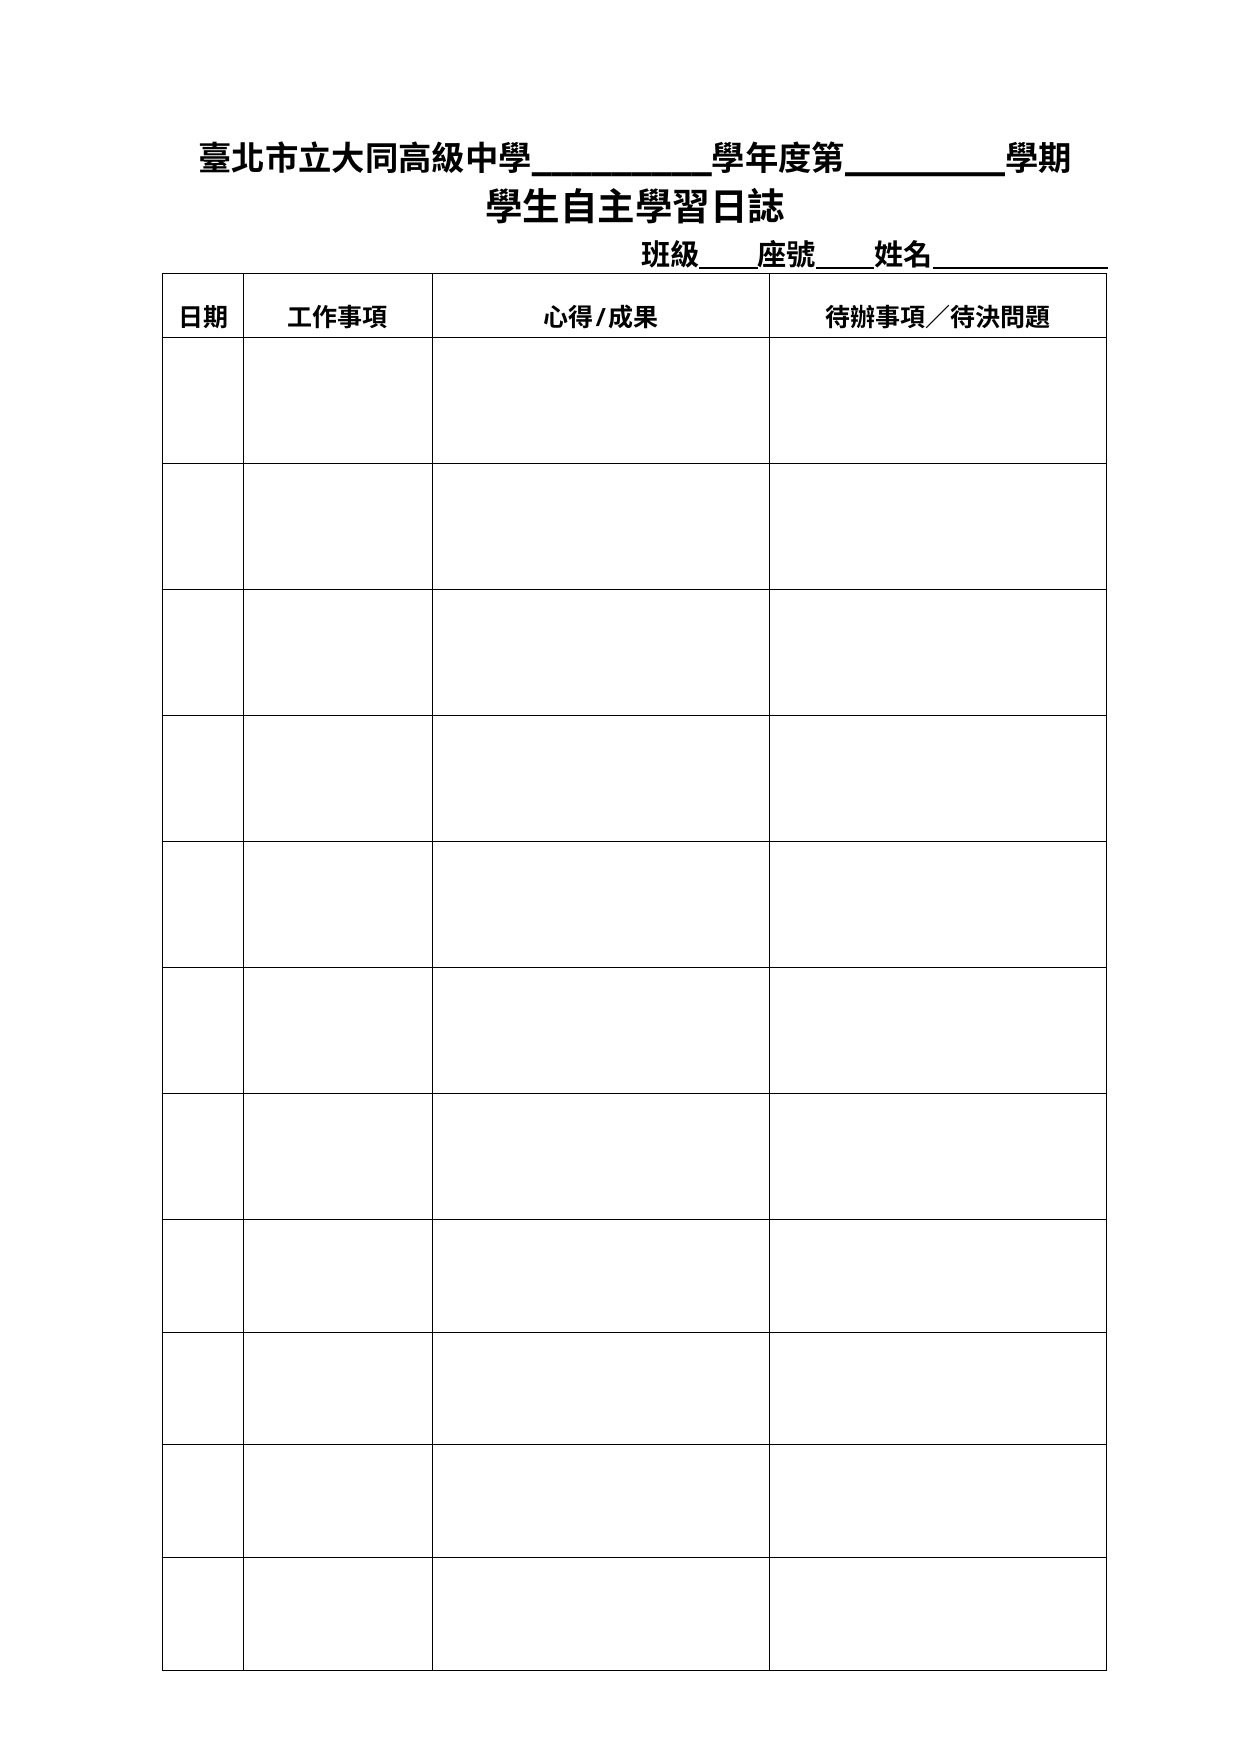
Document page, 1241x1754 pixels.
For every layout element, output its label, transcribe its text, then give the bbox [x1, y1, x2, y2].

table_cell [244, 716, 432, 841]
table_cell [163, 590, 243, 715]
table_cell [244, 1558, 432, 1669]
table_cell [244, 338, 432, 463]
table_cell [163, 968, 243, 1093]
table_cell [770, 968, 1106, 1093]
table_cell [244, 842, 432, 967]
table_cell [770, 338, 1106, 463]
table_cell [244, 590, 432, 715]
table_cell [244, 1333, 432, 1444]
table_cell [433, 590, 769, 715]
table_cell [244, 1220, 432, 1332]
table_cell [244, 1445, 432, 1557]
table_cell [163, 1094, 243, 1219]
table_cell [770, 590, 1106, 715]
table_cell [433, 716, 769, 841]
table_header 心得/成果 [433, 274, 769, 337]
table_cell [433, 464, 769, 589]
table_cell [244, 1094, 432, 1219]
table_cell [770, 1333, 1106, 1444]
table_cell [163, 842, 243, 967]
table_cell [770, 716, 1106, 841]
table_cell [163, 464, 243, 589]
table_cell [433, 1445, 769, 1557]
table_cell [433, 338, 769, 463]
table_cell [163, 1558, 243, 1669]
table_cell [770, 1445, 1106, 1557]
table_cell [433, 1558, 769, 1669]
text 臺北市立大同高級中學_________學年度第________學期 [162, 114, 1107, 177]
table_cell [433, 968, 769, 1093]
table_cell [433, 842, 769, 967]
table_cell [433, 1333, 769, 1444]
text 班級 座號 姓名 [162, 231, 1107, 273]
table_cell [770, 842, 1106, 967]
table_cell [770, 1558, 1106, 1669]
table_cell [244, 464, 432, 589]
table_cell [433, 1220, 769, 1332]
table_header 待辦事項／待決問題 [770, 274, 1106, 337]
table_cell [163, 1333, 243, 1444]
table_cell [433, 1094, 769, 1219]
table_cell [770, 1094, 1106, 1219]
table_cell [163, 1220, 243, 1332]
table_cell [163, 338, 243, 463]
text 學生自主學習日誌 [162, 177, 1107, 231]
table_cell [163, 716, 243, 841]
table_header 日期 [163, 274, 243, 337]
table_cell [770, 1220, 1106, 1332]
table_cell [770, 464, 1106, 589]
table_cell [244, 968, 432, 1093]
table_cell [163, 1445, 243, 1557]
table_header 工作事項 [244, 274, 432, 337]
